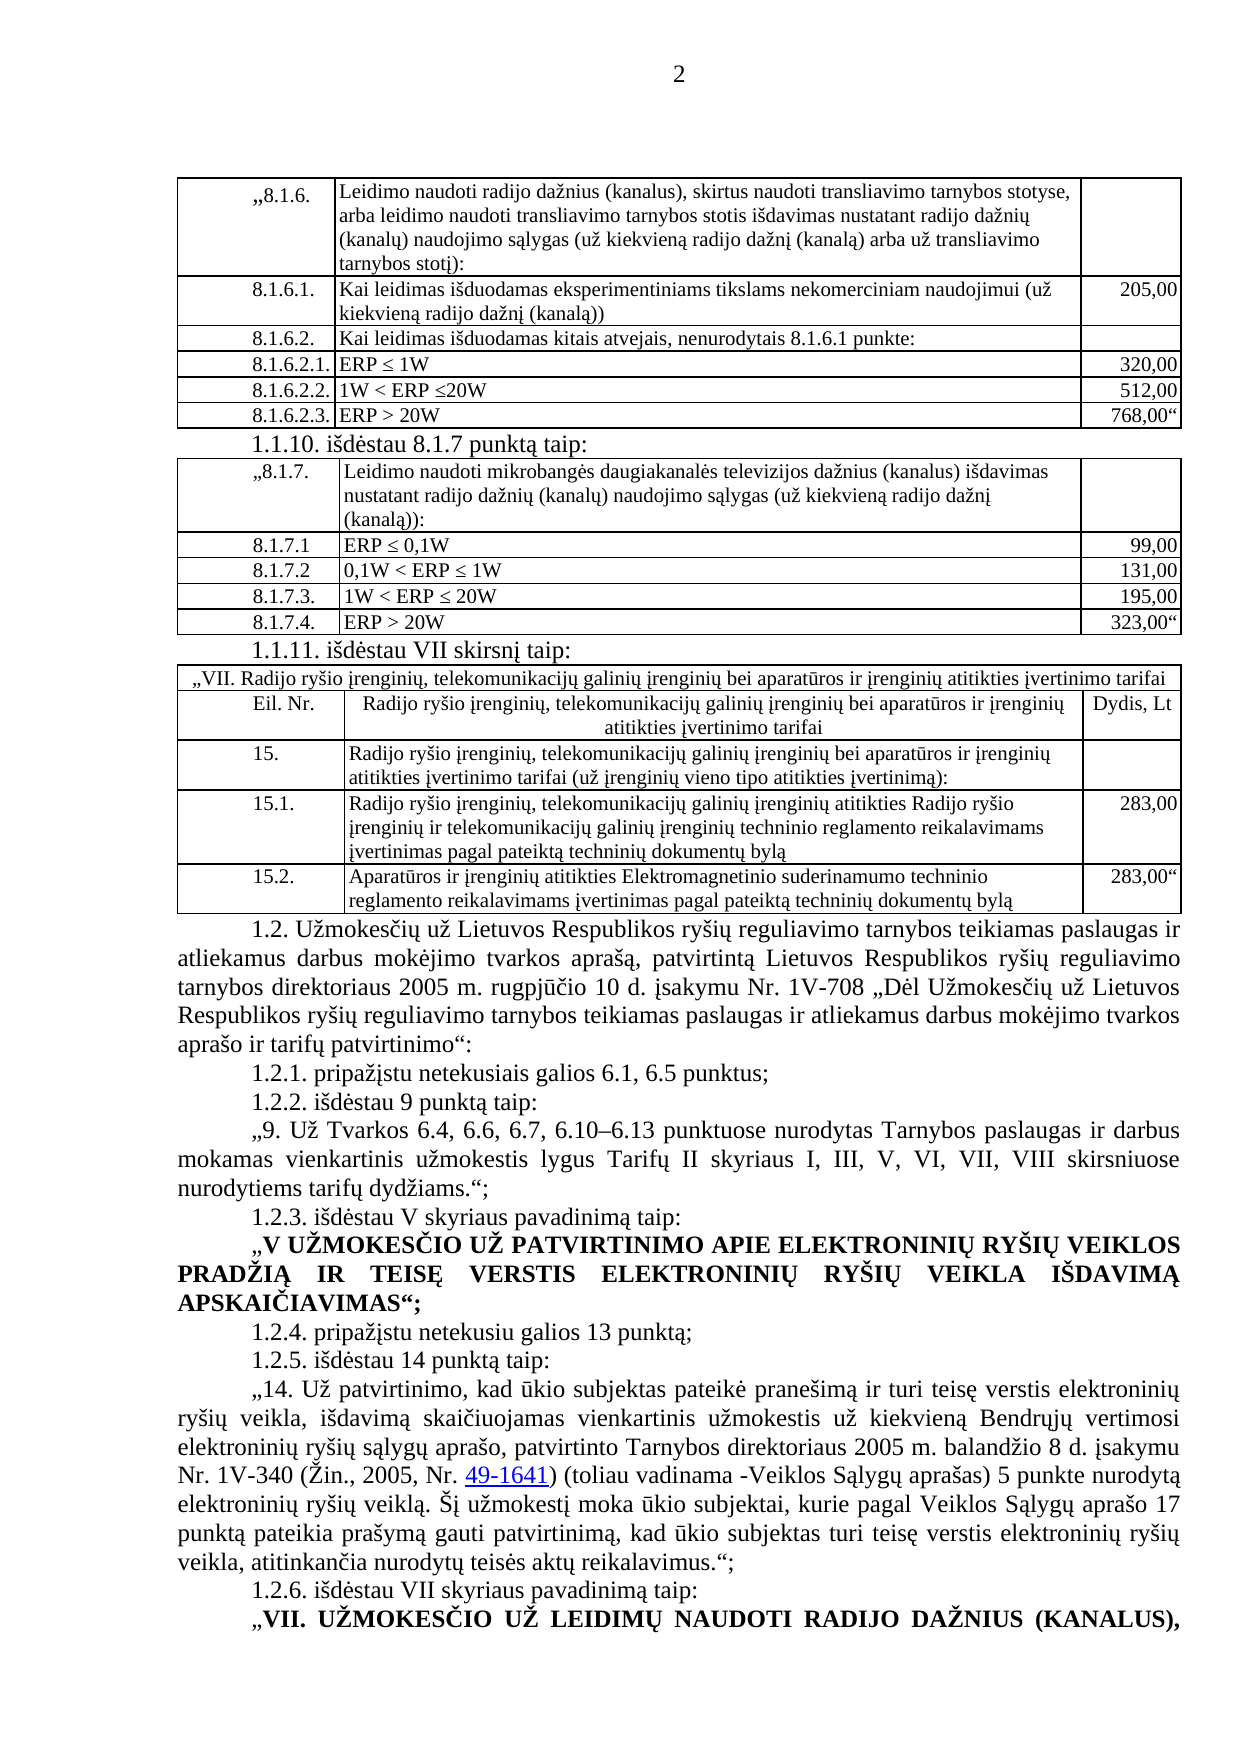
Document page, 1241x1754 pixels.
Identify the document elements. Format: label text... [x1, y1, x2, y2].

table_cell 8.1.6.1. [178, 277, 334, 325]
table_cell 15. [178, 741, 344, 789]
table_cell Eil. Nr. [178, 691, 344, 739]
text 1.2.2. išdėstau 9 punktą taip: [177, 1087, 1181, 1115]
table_cell 205,00 [1082, 277, 1180, 325]
table_cell 15.2. [178, 865, 344, 912]
table_cell 15.1. [178, 791, 344, 863]
text „V UŽMOKESČIO UŽ PATVIRTINIMO APIE ELEKTRONINIŲ RYŠIŲ VEIKLOS PRADŽIĄ IR TEISĘ VERSTIS ELEKTRONINIŲ RYŠIŲ VEIKLA IŠDAVIMĄ APSKAIČIAVIMAS“; [177, 1230, 1181, 1317]
table_header „8.1.6. [178, 179, 334, 275]
text 1.2. Užmokesčių už Lietuvos Respublikos ryšių reguliavimo tarnybos teikiamas paslaugas ir atliekamus darbus mokėjimo tvarkos aprašą, patvirtintą Lietuvos Respublikos ryšių reguliavimo tarnybos direktoriaus 2005 m. rugpjūčio 10 d. įsakymu Nr. 1V-708 „Dėl Užmokesčių už Lietuvos Respublikos ryšių reguliavimo tarnybos teikiamas paslaugas ir atliekamus darbus mokėjimo tvarkos aprašo ir tarifų patvirtinimo“: [177, 914, 1181, 1058]
text 1.2.4. pripažįstu netekusiu galios 13 punktą; [177, 1317, 1181, 1345]
text 1.2.5. išdėstau 14 punktą taip: [177, 1345, 1181, 1374]
table_cell 283,00 [1084, 791, 1180, 863]
text 1.2.3. išdėstau V skyriaus pavadinimą taip: [177, 1202, 1181, 1230]
text „14. Už patvirtinimo, kad ūkio subjektas pateikė pranešimą ir turi teisę verstis elektroninių ryšių veikla, išdavimą skaičiuojamas vienkartinis užmokestis už kiekvieną Bendrųjų vertimosi elektroninių ryšių sąlygų aprašo, patvirtinto Tarnybos direktoriaus 2005 m. balandžio 8 d. įsakymu Nr. 1V-340 (Žin., 2005, Nr. 49-1641) (toliau vadinama -Veiklos Sąlygų aprašas) 5 punkte nurodytą elektroninių ryšių veiklą. Šį užmokestį moka ūkio subjektai, kurie pagal Veiklos Sąlygų aprašo 17 punktą pateikia prašymą gauti patvirtinimą, kad ūkio subjektas turi teisę verstis elektroninių ryšių veikla, atitinkančia nurodytų teisės aktų reikalavimus.“; [177, 1374, 1181, 1575]
table_cell [1084, 741, 1180, 789]
table_cell 283,00“ [1084, 865, 1180, 912]
table_header [1082, 459, 1180, 531]
table_header „8.1.7. [178, 459, 339, 531]
text „9. Už Tvarkos 6.4, 6.6, 6.7, 6.10–6.13 punktuose nurodytas Tarnybos paslaugas ir darbus mokamas vienkartinis užmokestis lygus Tarifų II skyriaus I, III, V, VI, VII, VIII skirsniuose nurodytiems tarifų dydžiams.“; [177, 1115, 1181, 1202]
text „VII. UŽMOKESČIO UŽ LEIDIMŲ NAUDOTI RADIJO DAŽNIUS (KANALUS), [177, 1604, 1181, 1633]
table_cell Dydis, Lt [1084, 691, 1180, 739]
text 1.2.6. išdėstau VII skyriaus pavadinimą taip: [177, 1575, 1181, 1604]
table_header [1082, 179, 1180, 275]
text 1.2.1. pripažįstu netekusiais galios 6.1, 6.5 punktus; [177, 1058, 1181, 1087]
text 1.1.10. išdėstau 8.1.7 punktą taip: [177, 429, 1181, 457]
text 1.1.11. išdėstau VII skirsnį taip: [177, 635, 1181, 664]
